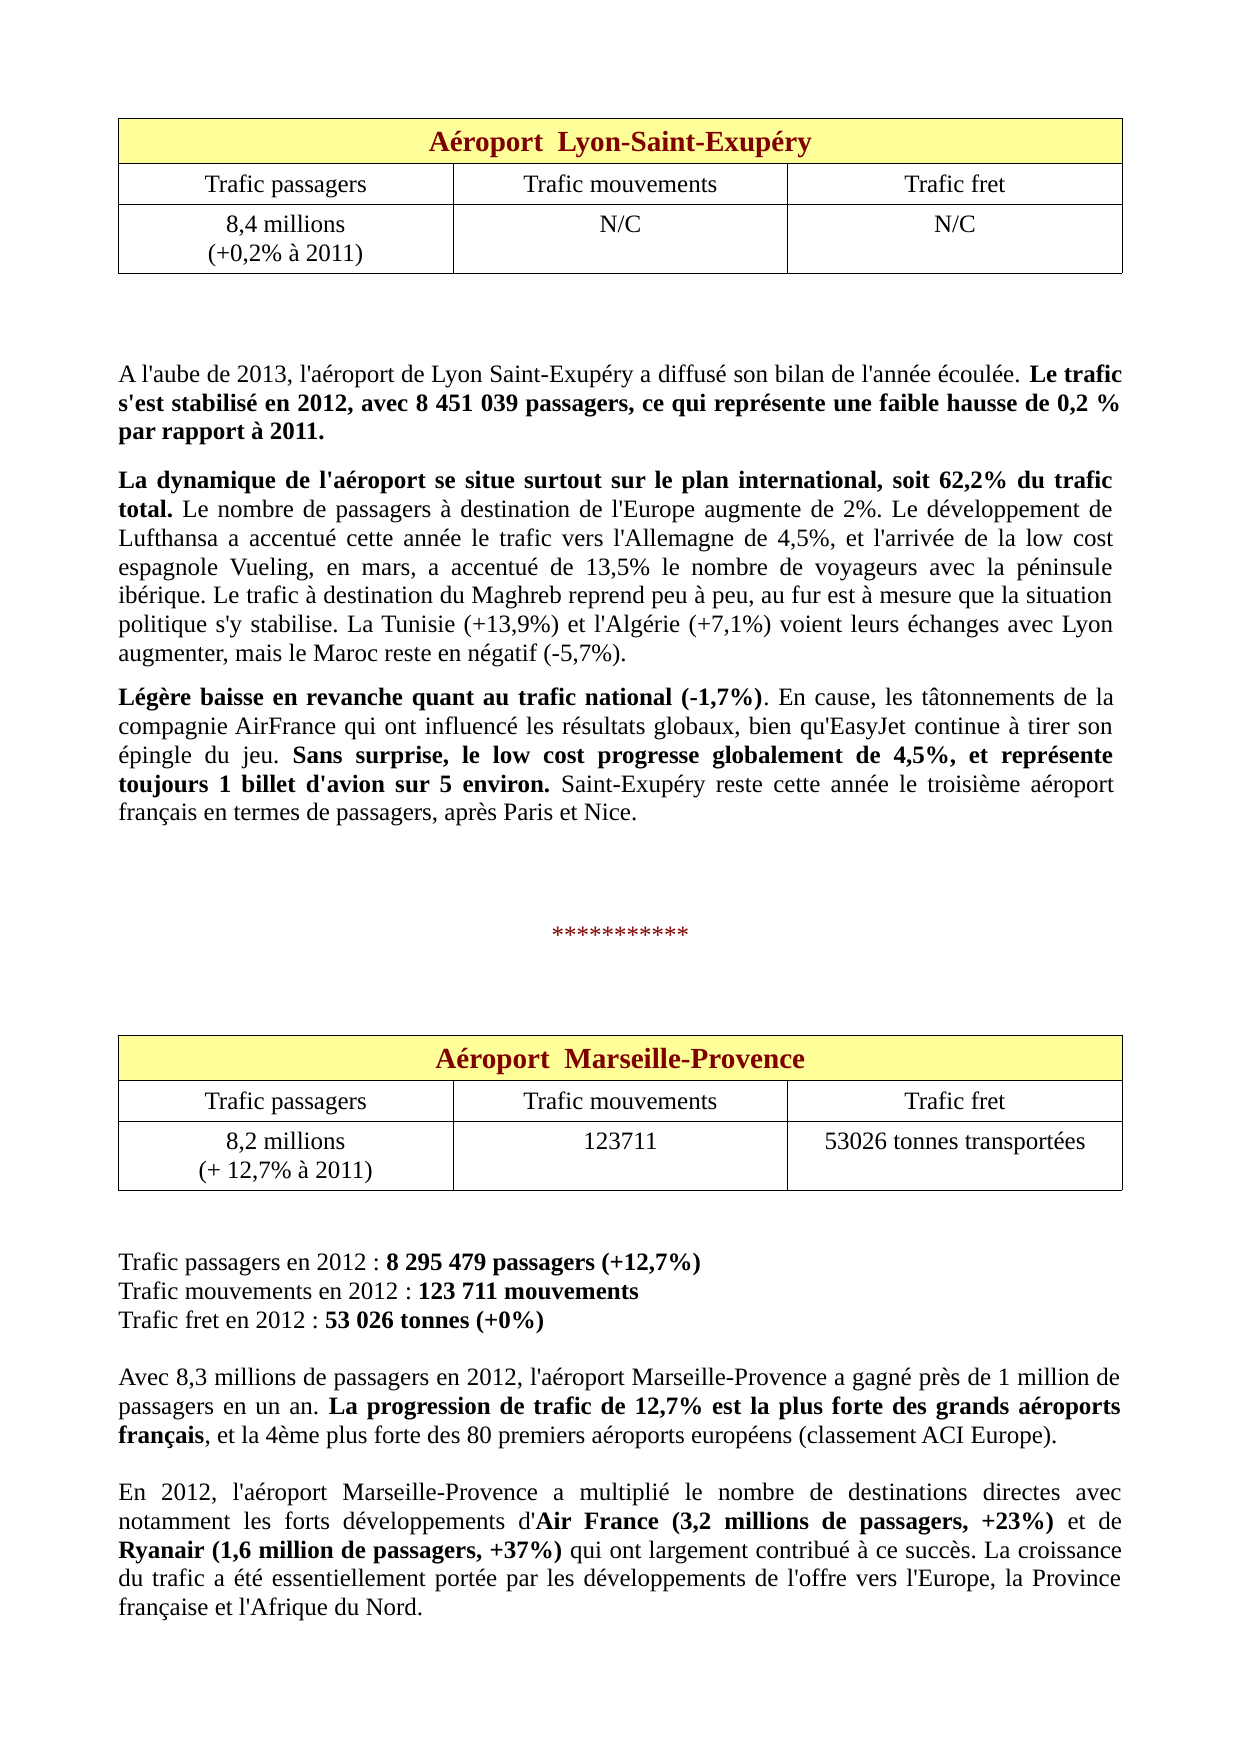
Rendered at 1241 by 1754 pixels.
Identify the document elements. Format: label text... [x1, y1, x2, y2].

table_cell 53026 tonnes transportées [788, 1122, 1122, 1190]
text Trafic passagers en 2012 : 8 295 479 passagers (+12,7%) [118, 1247, 1122, 1276]
table_cell N/C [454, 205, 787, 273]
text A l'aube de 2013, l'aéroport de Lyon Saint-Exupéry a diffusé son bilan de l'année écoulée. Le trafic s'est stabilisé en 2012, avec 8 451 039 passagers, ce qui représente une faible hausse de 0,2 % par rapport à 2011. [118, 359, 1122, 445]
text Légère baisse en revanche quant au trafic national (-1,7%). En cause, les tâtonnements de la compagnie AirFrance qui ont influencé les résultats globaux, bien qu'EasyJet continue à tirer son épingle du jeu. Sans surprise, le low cost progresse globalement de 4,5%, et représente toujours 1 billet d'avion sur 5 environ. Saint-Exupéry reste cette année le troisième aéroport français en termes de passagers, après Paris et Nice. [118, 682, 1114, 826]
table_cell 8,4 millions (+0,2% à 2011) [119, 205, 453, 273]
text Trafic fret en 2012 : 53 026 tonnes (+0%) [118, 1305, 1122, 1333]
text La dynamique de l'aéroport se situe surtout sur le plan international, soit 62,2% du trafic total. Le nombre de passagers à destination de l'Europe augmente de 2%. Le développement de Lufthansa a accentué cette année le trafic vers l'Allemagne de 4,5%, et l'arrivée de la low cost espagnole Vueling, en mars, a accentué de 13,5% le nombre de voyageurs avec la péninsule ibérique. Le trafic à destination du Maghreb reprend peu à peu, au fur est à mesure que la situation politique s'y stabilise. La Tunisie (+13,9%) et l'Algérie (+7,1%) voient leurs échanges avec Lyon augmenter, mais le Maroc reste en négatif (-5,7%). [118, 466, 1114, 667]
table_cell Trafic mouvements [454, 164, 787, 203]
text *********** [118, 920, 1122, 949]
table_header Aéroport Marseille-Provence [119, 1036, 1122, 1080]
text Trafic mouvements en 2012 : 123 711 mouvements [118, 1276, 1122, 1305]
table_header Aéroport Lyon-Saint-Exupéry [119, 119, 1122, 163]
text En 2012, l'aéroport Marseille-Provence a multiplié le nombre de destinations directes avec notamment les forts développements d'Air France (3,2 millions de passagers, +23%) et de Ryanair (1,6 million de passagers, +37%) qui ont largement contribué à ce succès. La croissance du trafic a été essentiellement portée par les développements de l'offre vers l'Europe, la Province française et l'Afrique du Nord. [118, 1477, 1122, 1621]
table_cell Trafic mouvements [454, 1081, 787, 1121]
table_cell 123711 [454, 1122, 787, 1190]
text Avec 8,3 millions de passagers en 2012, l'aéroport Marseille-Provence a gagné près de 1 million de passagers en un an. La progression de trafic de 12,7% est la plus forte des grands aéroports français, et la 4ème plus forte des 80 premiers aéroports européens (classement ACI Europe). [118, 1362, 1122, 1448]
table_cell Trafic passagers [119, 1081, 453, 1121]
table_cell Trafic fret [788, 164, 1122, 203]
table_cell Trafic passagers [119, 164, 453, 203]
table_cell 8,2 millions (+ 12,7% à 2011) [119, 1122, 453, 1190]
table_cell N/C [788, 205, 1122, 273]
table_cell Trafic fret [788, 1081, 1122, 1121]
